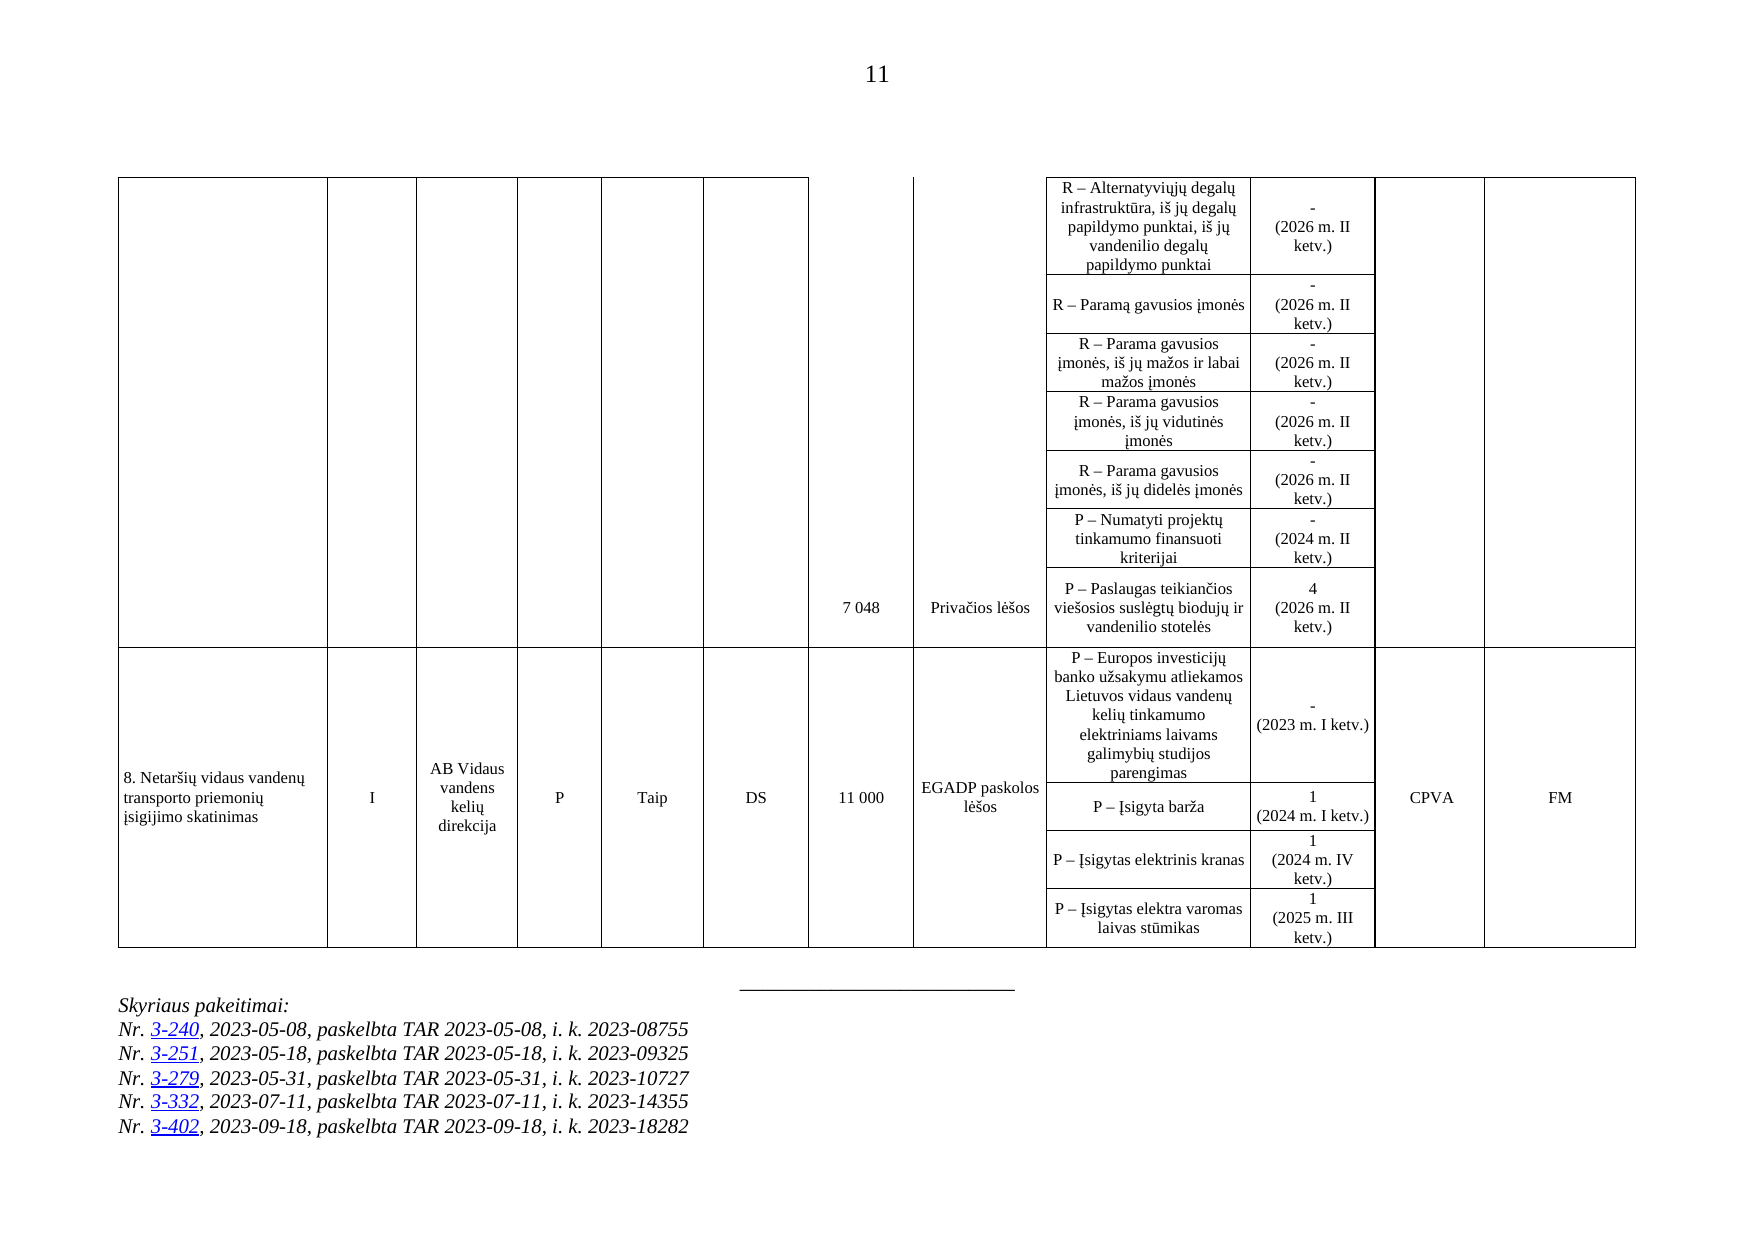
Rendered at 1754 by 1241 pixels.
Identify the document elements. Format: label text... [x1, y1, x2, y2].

table_cell - (2026 m. II ketv.) [1251, 451, 1374, 508]
table_cell R – Parama gavusios įmonės, iš jų mažos ir labai mažos įmonės [1047, 334, 1250, 391]
table_cell [417, 178, 517, 647]
table_cell FM [1485, 648, 1635, 947]
table_cell [914, 178, 1046, 567]
table_cell - (2023 m. I ketv.) [1251, 648, 1374, 782]
table_cell [328, 178, 416, 647]
table_cell Taip [602, 648, 703, 947]
table_cell Privačios lėšos [914, 568, 1046, 647]
table_cell EGADP paskolos lėšos [914, 648, 1046, 947]
text Nr. 3-402, 2023-09-18, paskelbta TAR 2023-09-18, i. k. 2023-18282 [118, 1113, 1636, 1138]
table_cell P – Įsigyta barža [1047, 783, 1250, 829]
table_cell R – Parama gavusios įmonės, iš jų vidutinės įmonės [1047, 392, 1250, 450]
text Nr. 3-251, 2023-05-18, paskelbta TAR 2023-05-18, i. k. 2023-09325 [118, 1041, 1636, 1065]
table_cell DS [704, 648, 808, 947]
table_cell [1376, 178, 1484, 647]
text Skyriaus pakeitimai: [118, 993, 1636, 1017]
table_cell P – Įsigytas elektrinis kranas [1047, 831, 1250, 888]
table_cell - (2026 m. II ketv.) [1251, 275, 1374, 333]
text Nr. 3-332, 2023-07-11, paskelbta TAR 2023-07-11, i. k. 2023-14355 [118, 1089, 1636, 1113]
table_cell P – Paslaugas teikiančios viešosios suslėgtų biodujų ir vandenilio stotelės [1047, 568, 1250, 647]
text ________________________ [118, 967, 1636, 993]
table_cell [602, 178, 703, 647]
table_cell 4 (2026 m. II ketv.) [1251, 568, 1374, 647]
table_cell - (2026 m. II ketv.) [1251, 334, 1374, 391]
table_cell - (2024 m. II ketv.) [1251, 509, 1374, 567]
table_cell 1 (2024 m. IV ketv.) [1251, 831, 1374, 888]
table_cell R – Parama gavusios įmonės, iš jų didelės įmonės [1047, 451, 1250, 508]
table_cell [1485, 178, 1635, 647]
table_cell P – Numatyti projektų tinkamumo finansuoti kriterijai [1047, 509, 1250, 567]
table_cell [518, 178, 601, 647]
table_cell P – Europos investicijų banko užsakymu atliekamos Lietuvos vidaus vandenų kelių tinkamumo elektriniams laivams galimybių studijos parengimas [1047, 648, 1250, 782]
table_cell R – Paramą gavusios įmonės [1047, 275, 1250, 333]
table_cell 11 000 [809, 648, 913, 947]
table_cell - (2026 m. II ketv.) [1251, 178, 1374, 274]
table_cell CPVA [1376, 648, 1484, 947]
table_cell R – Alternatyviųjų degalų infrastruktūra, iš jų degalų papildymo punktai, iš jų vandenilio degalų papildymo punktai [1047, 178, 1250, 274]
table_cell - (2026 m. II ketv.) [1251, 392, 1374, 450]
table_cell 1 (2025 m. III ketv.) [1251, 889, 1374, 947]
text Nr. 3-240, 2023-05-08, paskelbta TAR 2023-05-08, i. k. 2023-08755 [118, 1017, 1636, 1041]
table_cell P – Įsigytas elektra varomas laivas stūmikas [1047, 889, 1250, 947]
text Nr. 3-279, 2023-05-31, paskelbta TAR 2023-05-31, i. k. 2023-10727 [118, 1065, 1636, 1089]
table_cell 1 (2024 m. I ketv.) [1251, 783, 1374, 829]
table_cell [119, 178, 327, 647]
table_cell I [328, 648, 416, 947]
table_cell 7 048 [809, 568, 913, 647]
table_cell [809, 178, 913, 567]
table_cell P [518, 648, 601, 947]
table_cell AB Vidaus vandens kelių direkcija [417, 648, 517, 947]
table_cell [704, 178, 808, 647]
table_cell 8. Netaršių vidaus vandenų transporto priemonių įsigijimo skatinimas [119, 648, 327, 947]
